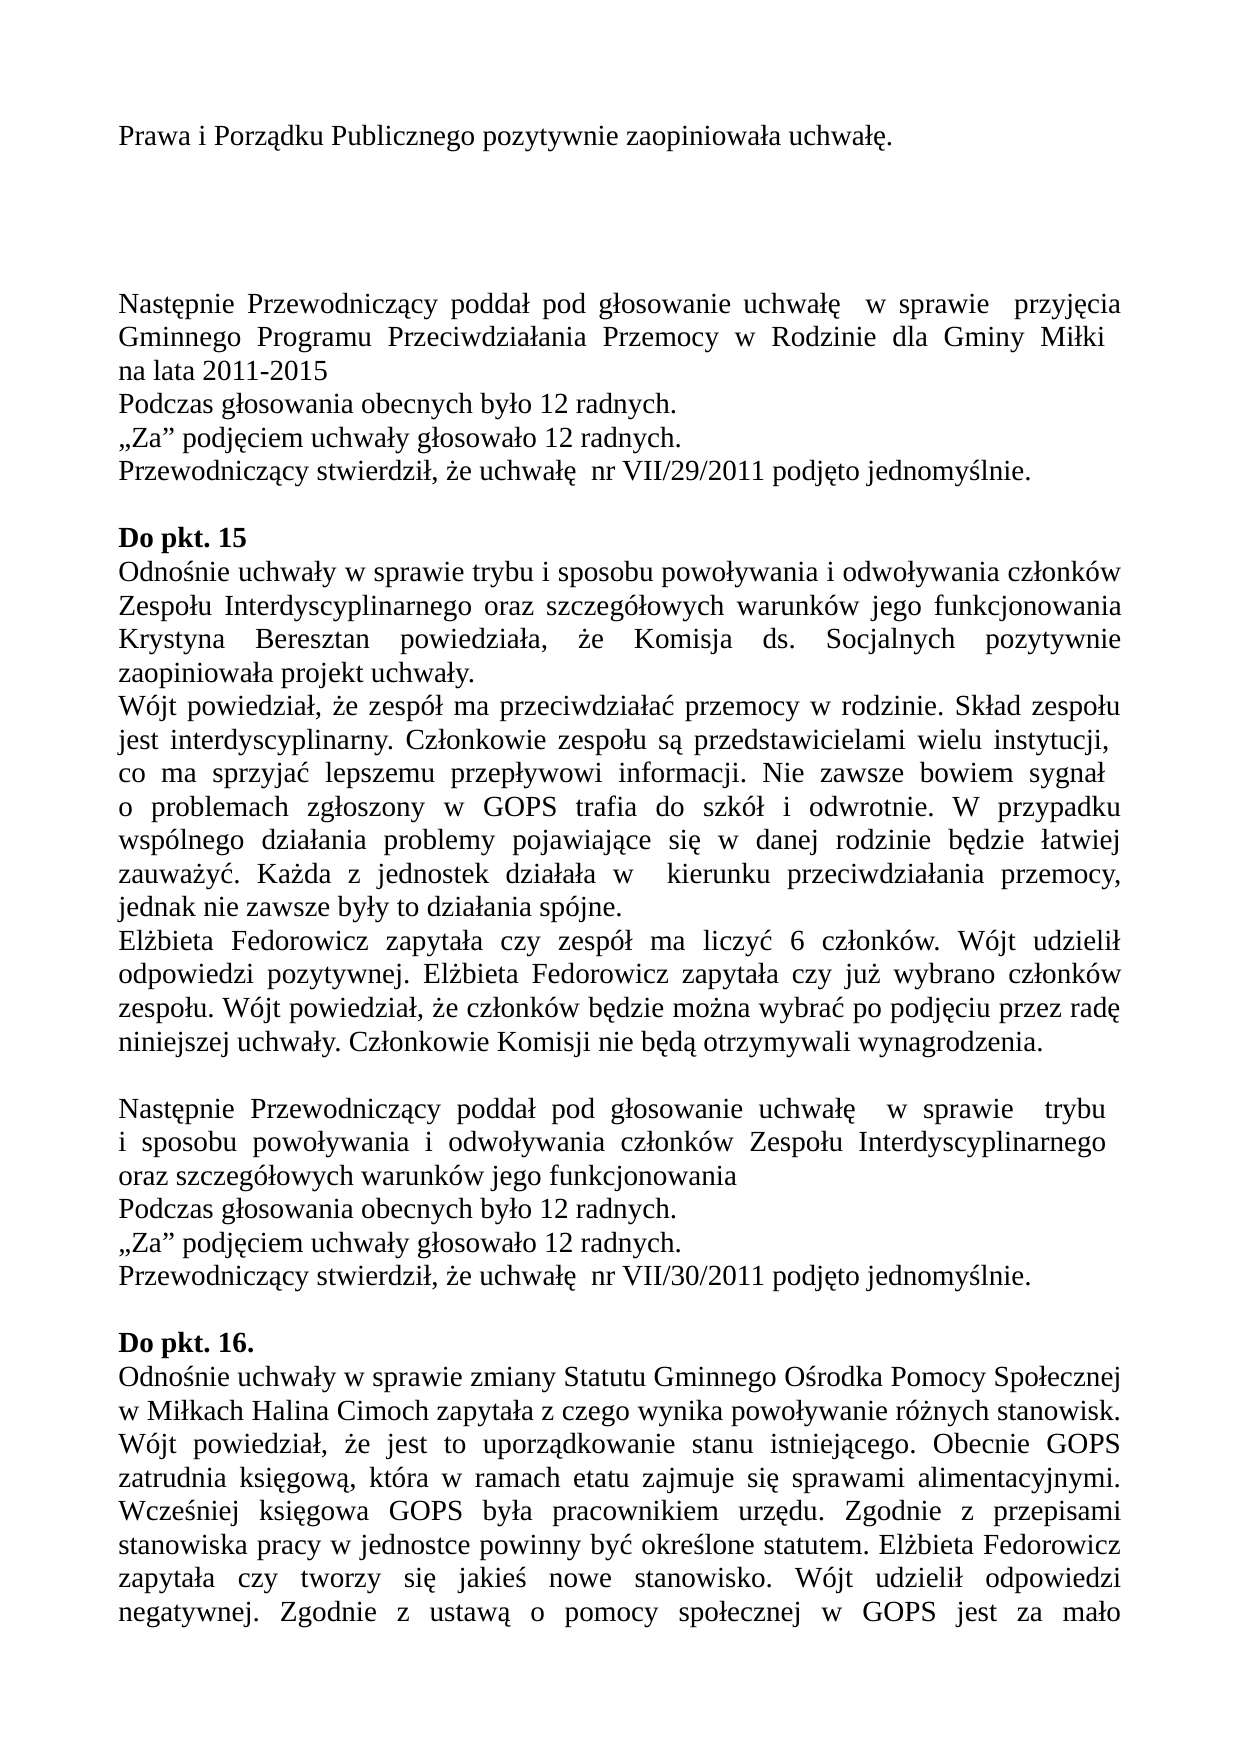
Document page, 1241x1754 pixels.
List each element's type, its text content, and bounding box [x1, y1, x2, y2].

text Przewodniczący stwierdził, że uchwałę nr VII/29/2011 podjęto jednomyślnie. [118, 453, 1122, 487]
text Prawa i Porządku Publicznego pozytywnie zaopiniowała uchwałę. [118, 118, 1122, 152]
text Do pkt. 16. [118, 1326, 1122, 1359]
text Odnośnie uchwały w sprawie trybu i sposobu powoływania i odwoływania członków Zespołu Interdyscyplinarnego oraz szczegółowych warunków jego funkcjonowania Krystyna Beresztan powiedziała, że Komisja ds. Socjalnych pozytywnie zaopiniowała projekt uchwały. [118, 554, 1122, 688]
text Do pkt. 15 [118, 521, 1122, 554]
text Elżbieta Fedorowicz zapytała czy zespół ma liczyć 6 członków. Wójt udzielił odpowiedzi pozytywnej. Elżbieta Fedorowicz zapytała czy już wybrano członków zespołu. Wójt powiedział, że członków będzie można wybrać po podjęciu przez radę niniejszej uchwały. Członkowie Komisji nie będą otrzymywali wynagrodzenia. [118, 923, 1122, 1057]
text „Za” podjęciem uchwały głosowało 12 radnych. [118, 1225, 1122, 1258]
text Podczas głosowania obecnych było 12 radnych. [118, 1191, 1122, 1225]
text Odnośnie uchwały w sprawie zmiany Statutu Gminnego Ośrodka Pomocy Społecznej w Miłkach Halina Cimoch zapytała z czego wynika powoływanie różnych stanowisk. Wójt powiedział, że jest to uporządkowanie stanu istniejącego. Obecnie GOPS zatrudnia księgową, która w ramach etatu zajmuje się sprawami alimentacyjnymi. Wcześniej księgowa GOPS była pracownikiem urzędu. Zgodnie z przepisami stanowiska pracy w jednostce powinny być określone statutem. Elżbieta Fedorowicz zapytała czy tworzy się jakieś nowe stanowisko. Wójt udzielił odpowiedzi negatywnej. Zgodnie z ustawą o pomocy społecznej w GOPS jest za mało [118, 1359, 1122, 1627]
text „Za” podjęciem uchwały głosowało 12 radnych. [118, 420, 1122, 453]
text Wójt powiedział, że zespół ma przeciwdziałać przemocy w rodzinie. Skład zespołu jest interdyscyplinarny. Członkowie zespołu są przedstawicielami wielu instytucji, co ma sprzyjać lepszemu przepływowi informacji. Nie zawsze bowiem sygnał o problemach zgłoszony w GOPS trafia do szkół i odwrotnie. W przypadku wspólnego działania problemy pojawiające się w danej rodzinie będzie łatwiej zauważyć. Każda z jednostek działała w kierunku przeciwdziałania przemocy, jednak nie zawsze były to działania spójne. [118, 688, 1122, 923]
text Przewodniczący stwierdził, że uchwałę nr VII/30/2011 podjęto jednomyślnie. [118, 1258, 1122, 1292]
text Następnie Przewodniczący poddał pod głosowanie uchwałę w sprawie przyjęcia Gminnego Programu Przeciwdziałania Przemocy w Rodzinie dla Gminy Miłki na lata 2011-2015 [118, 286, 1122, 386]
text Następnie Przewodniczący poddał pod głosowanie uchwałę w sprawie trybu i sposobu powoływania i odwoływania członków Zespołu Interdyscyplinarnego oraz szczegółowych warunków jego funkcjonowania [118, 1091, 1122, 1191]
text Podczas głosowania obecnych było 12 radnych. [118, 386, 1122, 420]
